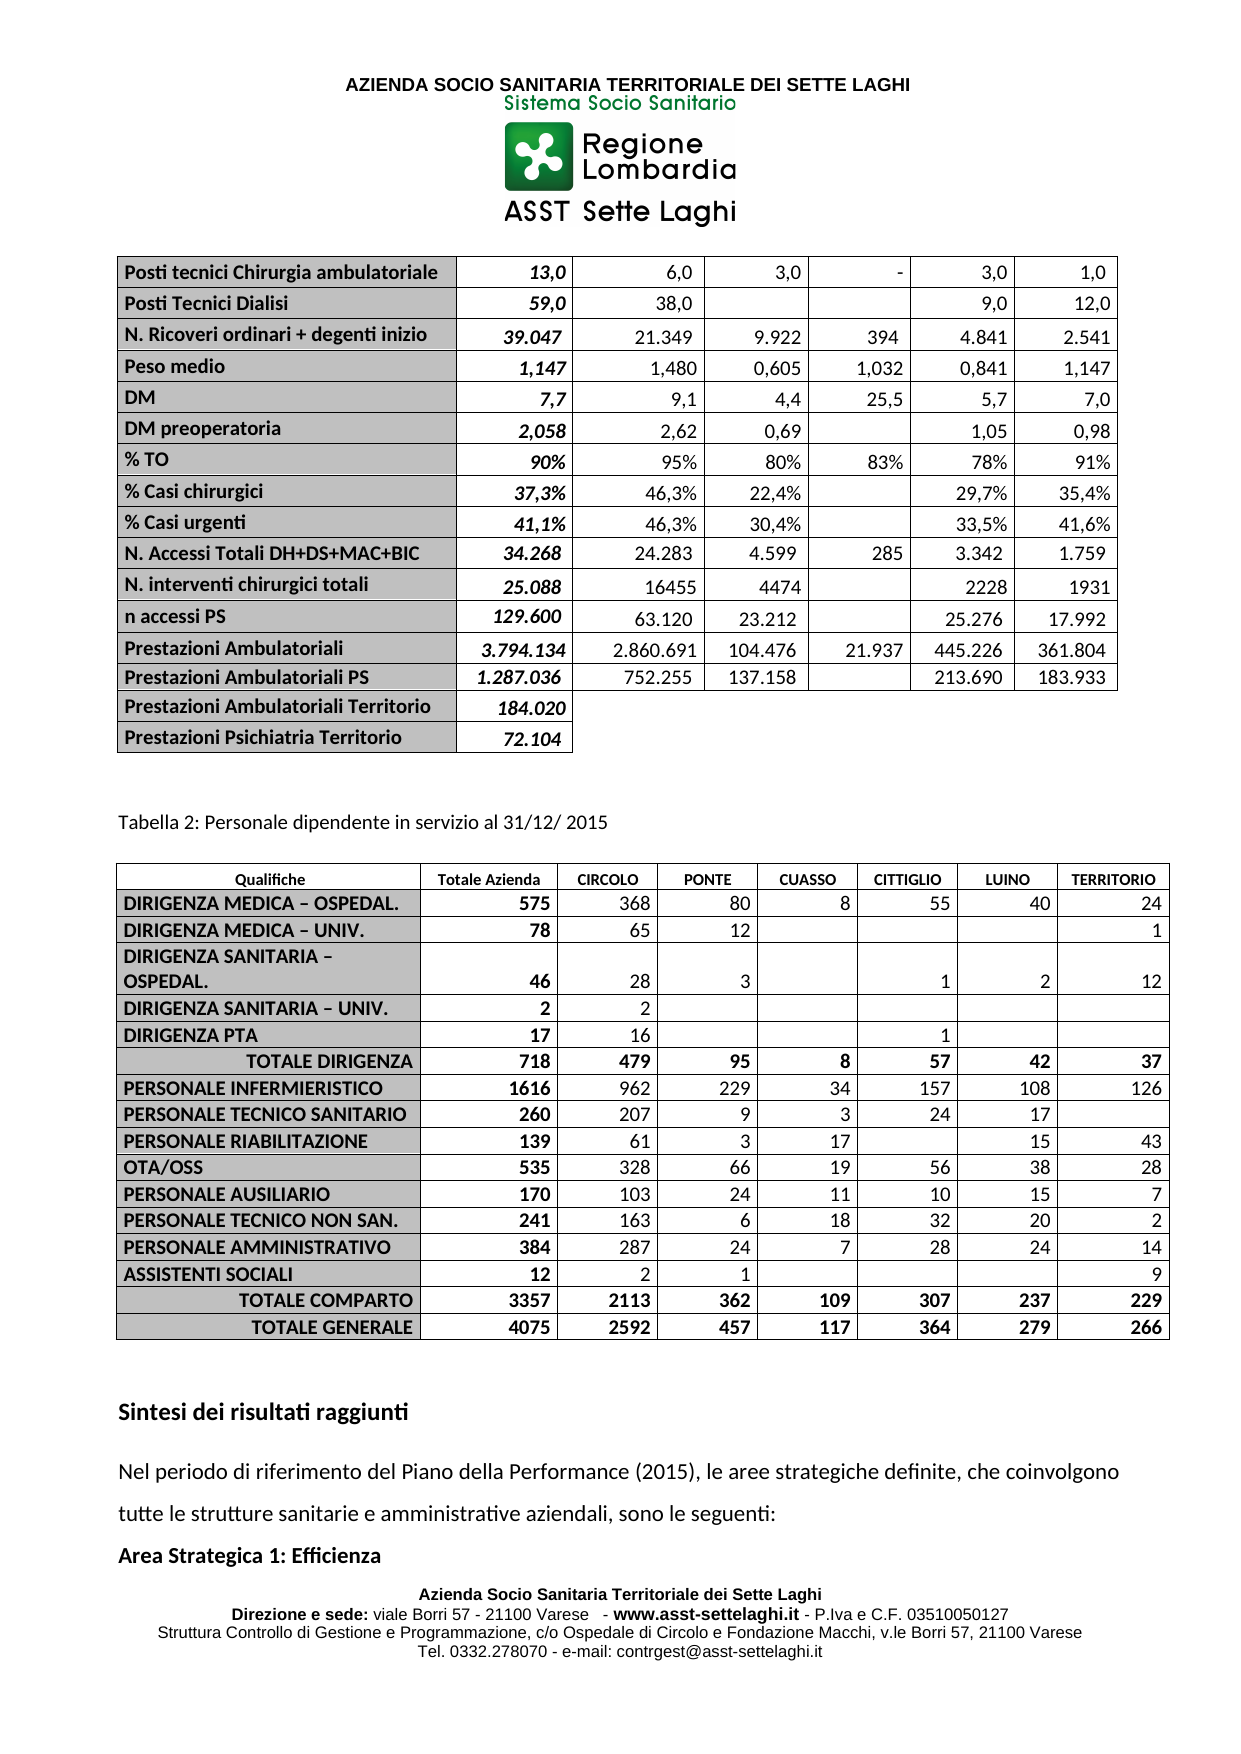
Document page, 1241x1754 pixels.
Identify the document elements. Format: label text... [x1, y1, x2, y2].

table_cell 24.283 [573, 538, 704, 568]
table_cell 163 [558, 1208, 657, 1233]
table_cell [910, 691, 1014, 721]
table_cell 2 [558, 995, 657, 1021]
table_cell 213.690 [911, 664, 1014, 689]
table_cell 4.599 [705, 538, 808, 568]
table_cell [808, 691, 910, 721]
table_header CUASSO [758, 864, 857, 889]
table_cell 103 [558, 1181, 657, 1207]
table_cell 95 [658, 1048, 757, 1074]
table_cell 229 [1058, 1287, 1169, 1313]
table_cell 129.600 [457, 601, 572, 632]
table_cell 1,147 [457, 351, 572, 381]
table_cell PERSONALE TECNICO SANITARIO [117, 1101, 420, 1127]
table_cell 80 [658, 890, 757, 916]
table_cell 24 [1058, 890, 1169, 916]
table_cell Prestazioni Ambulatoriali PS [118, 664, 456, 689]
table_cell 46,3% [573, 507, 704, 537]
table_cell 108 [958, 1075, 1057, 1100]
table_cell 24 [658, 1234, 757, 1260]
table_cell 46 [421, 943, 557, 994]
table_cell PERSONALE INFERMIERISTICO [117, 1075, 420, 1100]
table_cell DM preoperatoria [118, 413, 456, 443]
table_cell [658, 1022, 757, 1047]
table_cell [705, 288, 808, 318]
table_cell 25,5 [809, 382, 910, 412]
table_cell 28 [558, 943, 657, 994]
table_cell 0,605 [705, 351, 808, 381]
table_cell 80% [705, 444, 808, 474]
table_cell 43 [1058, 1128, 1169, 1153]
table_cell 364 [858, 1314, 957, 1339]
table_cell 6 [658, 1208, 757, 1233]
table_cell 2 [558, 1261, 657, 1286]
table_cell [958, 1261, 1057, 1286]
table_cell 241 [421, 1208, 557, 1233]
table_cell 21.349 [573, 319, 704, 349]
table_cell 2592 [558, 1314, 657, 1339]
table_cell [809, 476, 910, 506]
table_cell 35,4% [1015, 476, 1117, 506]
table_cell 39.047 [457, 319, 572, 349]
text Area Strategica 1: Efficienza [118, 1541, 1122, 1569]
table_cell % TO [118, 444, 456, 474]
table_cell [1058, 1022, 1169, 1047]
table_cell 83% [809, 444, 910, 474]
table_cell 9,0 [911, 288, 1014, 318]
table_cell 78% [911, 444, 1014, 474]
table_cell 7 [758, 1234, 857, 1260]
table_cell 37 [1058, 1048, 1169, 1074]
table_cell 445.226 [911, 633, 1014, 663]
table_cell [808, 721, 910, 752]
table_cell [809, 601, 910, 632]
table_cell DIRIGENZA MEDICA – OSPEDAL. [117, 890, 420, 916]
table_cell 91% [1015, 444, 1117, 474]
table_cell 41,6% [1015, 507, 1117, 537]
table_cell Prestazioni Ambulatoriali Territorio [118, 691, 456, 721]
table_cell [658, 995, 757, 1021]
table_cell 9 [658, 1101, 757, 1127]
table_cell [858, 1261, 957, 1286]
table_cell 17 [958, 1101, 1057, 1127]
table_cell 28 [858, 1234, 957, 1260]
table_cell [958, 917, 1057, 942]
table_cell 29,7% [911, 476, 1014, 506]
table_cell 361.804 [1015, 633, 1117, 663]
table_cell 575 [421, 890, 557, 916]
table_header TERRITORIO [1058, 864, 1169, 889]
table_cell 126 [1058, 1075, 1169, 1100]
table_cell 24 [858, 1101, 957, 1127]
table_cell 12 [658, 917, 757, 942]
table_cell 2,62 [573, 413, 704, 443]
table_cell 229 [658, 1075, 757, 1100]
table_cell 4075 [421, 1314, 557, 1339]
table_cell 57 [858, 1048, 957, 1074]
table_cell 7 [1058, 1181, 1169, 1207]
text Tabella 2: Personale dipendente in servizio al 31/12/ 2015 [118, 809, 1122, 834]
table_cell DIRIGENZA MEDICA – UNIV. [117, 917, 420, 942]
table_cell 21.937 [809, 633, 910, 663]
table_cell [809, 664, 910, 689]
table_cell PERSONALE AMMINISTRATIVO [117, 1234, 420, 1260]
table_cell [758, 943, 857, 994]
table_cell 117 [758, 1314, 857, 1339]
table_cell DM [118, 382, 456, 412]
list Sintesi dei risultati raggiunti [118, 1396, 1122, 1427]
table_cell ASSISTENTI SOCIALI [117, 1261, 420, 1286]
table_cell 237 [958, 1287, 1057, 1313]
table_cell 56 [858, 1155, 957, 1180]
table_cell DIRIGENZA SANITARIA – UNIV. [117, 995, 420, 1021]
table_cell 41,1% [457, 507, 572, 537]
table_cell 1 [858, 943, 957, 994]
table_cell 0,841 [911, 351, 1014, 381]
table_cell [809, 507, 910, 537]
table_cell 5,7 [911, 382, 1014, 412]
table_cell % Casi chirurgici [118, 476, 456, 506]
table_cell 368 [558, 890, 657, 916]
table_cell 7,0 [1015, 382, 1117, 412]
table_cell Prestazioni Ambulatoriali [118, 633, 456, 663]
table_cell 13,0 [457, 257, 572, 287]
table_cell 287 [558, 1234, 657, 1260]
table_cell 17 [758, 1128, 857, 1153]
table_cell [809, 413, 910, 443]
table_cell [958, 1022, 1057, 1047]
table_cell Prestazioni Psichiatria Territorio [118, 722, 456, 752]
table_cell 535 [421, 1155, 557, 1180]
table_cell 4.841 [911, 319, 1014, 349]
table_cell OTA/OSS [117, 1155, 420, 1180]
table_cell Posti tecnici Chirurgia ambulatoriale [118, 257, 456, 287]
table_cell 12,0 [1015, 288, 1117, 318]
table_cell 207 [558, 1101, 657, 1127]
table_cell 183.933 [1015, 664, 1117, 689]
table_cell [758, 917, 857, 942]
table_cell 3357 [421, 1287, 557, 1313]
table_cell 3.342 [911, 538, 1014, 568]
table_cell 2228 [911, 569, 1014, 599]
table_cell 962 [558, 1075, 657, 1100]
table_header Qualifiche [117, 864, 420, 889]
table_cell 33,5% [911, 507, 1014, 537]
table_cell 8 [758, 1048, 857, 1074]
table_cell 1,032 [809, 351, 910, 381]
table_header Totale Azienda [421, 864, 557, 889]
table_cell 34.268 [457, 538, 572, 568]
table_cell [858, 1128, 957, 1153]
table_cell 20 [958, 1208, 1057, 1233]
table_cell 25.088 [457, 569, 572, 599]
table_cell 61 [558, 1128, 657, 1153]
table_cell [809, 569, 910, 599]
table_cell 2.860.691 [573, 633, 704, 663]
table_cell 1 [658, 1261, 757, 1286]
table_cell 8 [758, 890, 857, 916]
table_cell 16 [558, 1022, 657, 1047]
table_cell n accessi PS [118, 601, 456, 632]
table_cell 3,0 [911, 257, 1014, 287]
table_cell 3 [658, 943, 757, 994]
table_cell 17 [421, 1022, 557, 1047]
table_cell 3 [658, 1128, 757, 1153]
table_cell 24 [958, 1234, 1057, 1260]
table_cell 4,4 [705, 382, 808, 412]
table_cell [1058, 995, 1169, 1021]
table_cell [809, 288, 910, 318]
table_cell N. interventi chirurgici totali [118, 569, 456, 599]
table_cell 3.794.134 [457, 633, 572, 663]
table_cell 78 [421, 917, 557, 942]
table_cell 3,0 [705, 257, 808, 287]
table_cell 32 [858, 1208, 957, 1233]
table_cell [1058, 1101, 1169, 1127]
table_cell [1015, 691, 1118, 721]
table_cell Peso medio [118, 351, 456, 381]
table_cell [573, 691, 704, 721]
table_cell 362 [658, 1287, 757, 1313]
table_cell 19 [758, 1155, 857, 1180]
table_cell 11 [758, 1181, 857, 1207]
table_cell 24 [658, 1181, 757, 1207]
table_cell 72.104 [457, 722, 572, 752]
table_cell 2113 [558, 1287, 657, 1313]
table_cell 9.922 [705, 319, 808, 349]
table_header LUINO [958, 864, 1057, 889]
table_cell 40 [958, 890, 1057, 916]
table_cell 42 [958, 1048, 1057, 1074]
table_cell 10 [858, 1181, 957, 1207]
table_cell 328 [558, 1155, 657, 1180]
table_cell 95% [573, 444, 704, 474]
table_cell 15 [958, 1181, 1057, 1207]
table_cell 1 [1058, 917, 1169, 942]
table_cell 170 [421, 1181, 557, 1207]
table_header CIRCOLO [558, 864, 657, 889]
table_cell 1,05 [911, 413, 1014, 443]
picture [504, 95, 736, 227]
text Nel periodo di riferimento del Piano della Performance (2015), le aree strategiche definite, che coinvolgono tutte le strutture sanitarie e amministrative aziendali, sono le seguenti: [118, 1457, 1122, 1527]
table_cell 9 [1058, 1261, 1169, 1286]
table_cell 157 [858, 1075, 957, 1100]
table_cell 109 [758, 1287, 857, 1313]
table_cell 285 [809, 538, 910, 568]
table_cell 90% [457, 444, 572, 474]
table_cell 38,0 [573, 288, 704, 318]
table_cell 15 [958, 1128, 1057, 1153]
table_cell 65 [558, 917, 657, 942]
table_cell [704, 691, 808, 721]
table_cell 12 [421, 1261, 557, 1286]
table_cell [758, 1022, 857, 1047]
table_cell 0,69 [705, 413, 808, 443]
table_cell 394 [809, 319, 910, 349]
table_cell 307 [858, 1287, 957, 1313]
table_cell [910, 721, 1014, 752]
table_cell 1616 [421, 1075, 557, 1100]
table_cell 139 [421, 1128, 557, 1153]
table_cell 2.541 [1015, 319, 1117, 349]
table_cell 479 [558, 1048, 657, 1074]
table_cell 104.476 [705, 633, 808, 663]
table_cell [573, 721, 704, 752]
table_cell [858, 995, 957, 1021]
table_cell 37,3% [457, 476, 572, 506]
table_cell TOTALE GENERALE [117, 1314, 420, 1339]
table_cell 0,98 [1015, 413, 1117, 443]
table_cell 9,1 [573, 382, 704, 412]
table_cell 1,0 [1015, 257, 1117, 287]
table_cell 63.120 [573, 601, 704, 632]
table_cell 18 [758, 1208, 857, 1233]
table_cell 55 [858, 890, 957, 916]
table_cell 66 [658, 1155, 757, 1180]
table_cell [758, 1261, 857, 1286]
table_cell 23.212 [705, 601, 808, 632]
table_cell 2,058 [457, 413, 572, 443]
table_cell Posti Tecnici Dialisi [118, 288, 456, 318]
table_cell - [809, 257, 910, 287]
table_cell 718 [421, 1048, 557, 1074]
table_header CITTIGLIO [858, 864, 957, 889]
table_cell 14 [1058, 1234, 1169, 1260]
table_cell [758, 995, 857, 1021]
table_header PONTE [658, 864, 757, 889]
table_cell 28 [1058, 1155, 1169, 1180]
table_cell 752.255 [573, 664, 704, 689]
table_cell 3 [758, 1101, 857, 1127]
table_cell DIRIGENZA PTA [117, 1022, 420, 1047]
table_cell 1 [858, 1022, 957, 1047]
table_cell 16455 [573, 569, 704, 599]
table_cell 1.759 [1015, 538, 1117, 568]
table_cell 384 [421, 1234, 557, 1260]
table_cell PERSONALE RIABILITAZIONE [117, 1128, 420, 1153]
table_cell 59,0 [457, 288, 572, 318]
table_cell 6,0 [573, 257, 704, 287]
table_cell TOTALE DIRIGENZA [117, 1048, 420, 1074]
table_cell TOTALE COMPARTO [117, 1287, 420, 1313]
table_cell 457 [658, 1314, 757, 1339]
table_cell 4474 [705, 569, 808, 599]
table_cell 266 [1058, 1314, 1169, 1339]
table_cell 279 [958, 1314, 1057, 1339]
table_cell 30,4% [705, 507, 808, 537]
table_cell 25.276 [911, 601, 1014, 632]
table_cell 7,7 [457, 382, 572, 412]
table_cell [704, 721, 808, 752]
table_cell 184.020 [457, 691, 572, 721]
table_cell 1,147 [1015, 351, 1117, 381]
table_cell 1931 [1015, 569, 1117, 599]
table_cell 34 [758, 1075, 857, 1100]
table_cell PERSONALE TECNICO NON SAN. [117, 1208, 420, 1233]
table_cell 2 [958, 943, 1057, 994]
table_cell 12 [1058, 943, 1169, 994]
table_cell N. Ricoveri ordinari + degenti inizio [118, 319, 456, 349]
table_cell 38 [958, 1155, 1057, 1180]
table_cell DIRIGENZA SANITARIA – OSPEDAL. [117, 943, 420, 994]
table_cell N. Accessi Totali DH+DS+MAC+BIC [118, 538, 456, 568]
table_cell [1015, 721, 1118, 752]
table_cell [858, 917, 957, 942]
table_cell PERSONALE AUSILIARIO [117, 1181, 420, 1207]
table_cell 1,480 [573, 351, 704, 381]
table_cell [958, 995, 1057, 1021]
table_cell 2 [421, 995, 557, 1021]
table_cell % Casi urgenti [118, 507, 456, 537]
table_cell 1.287.036 [457, 664, 572, 689]
table_cell 137.158 [705, 664, 808, 689]
table_cell 46,3% [573, 476, 704, 506]
table_cell 2 [1058, 1208, 1169, 1233]
table_cell 260 [421, 1101, 557, 1127]
table_cell 22,4% [705, 476, 808, 506]
table_cell 17.992 [1015, 601, 1117, 632]
